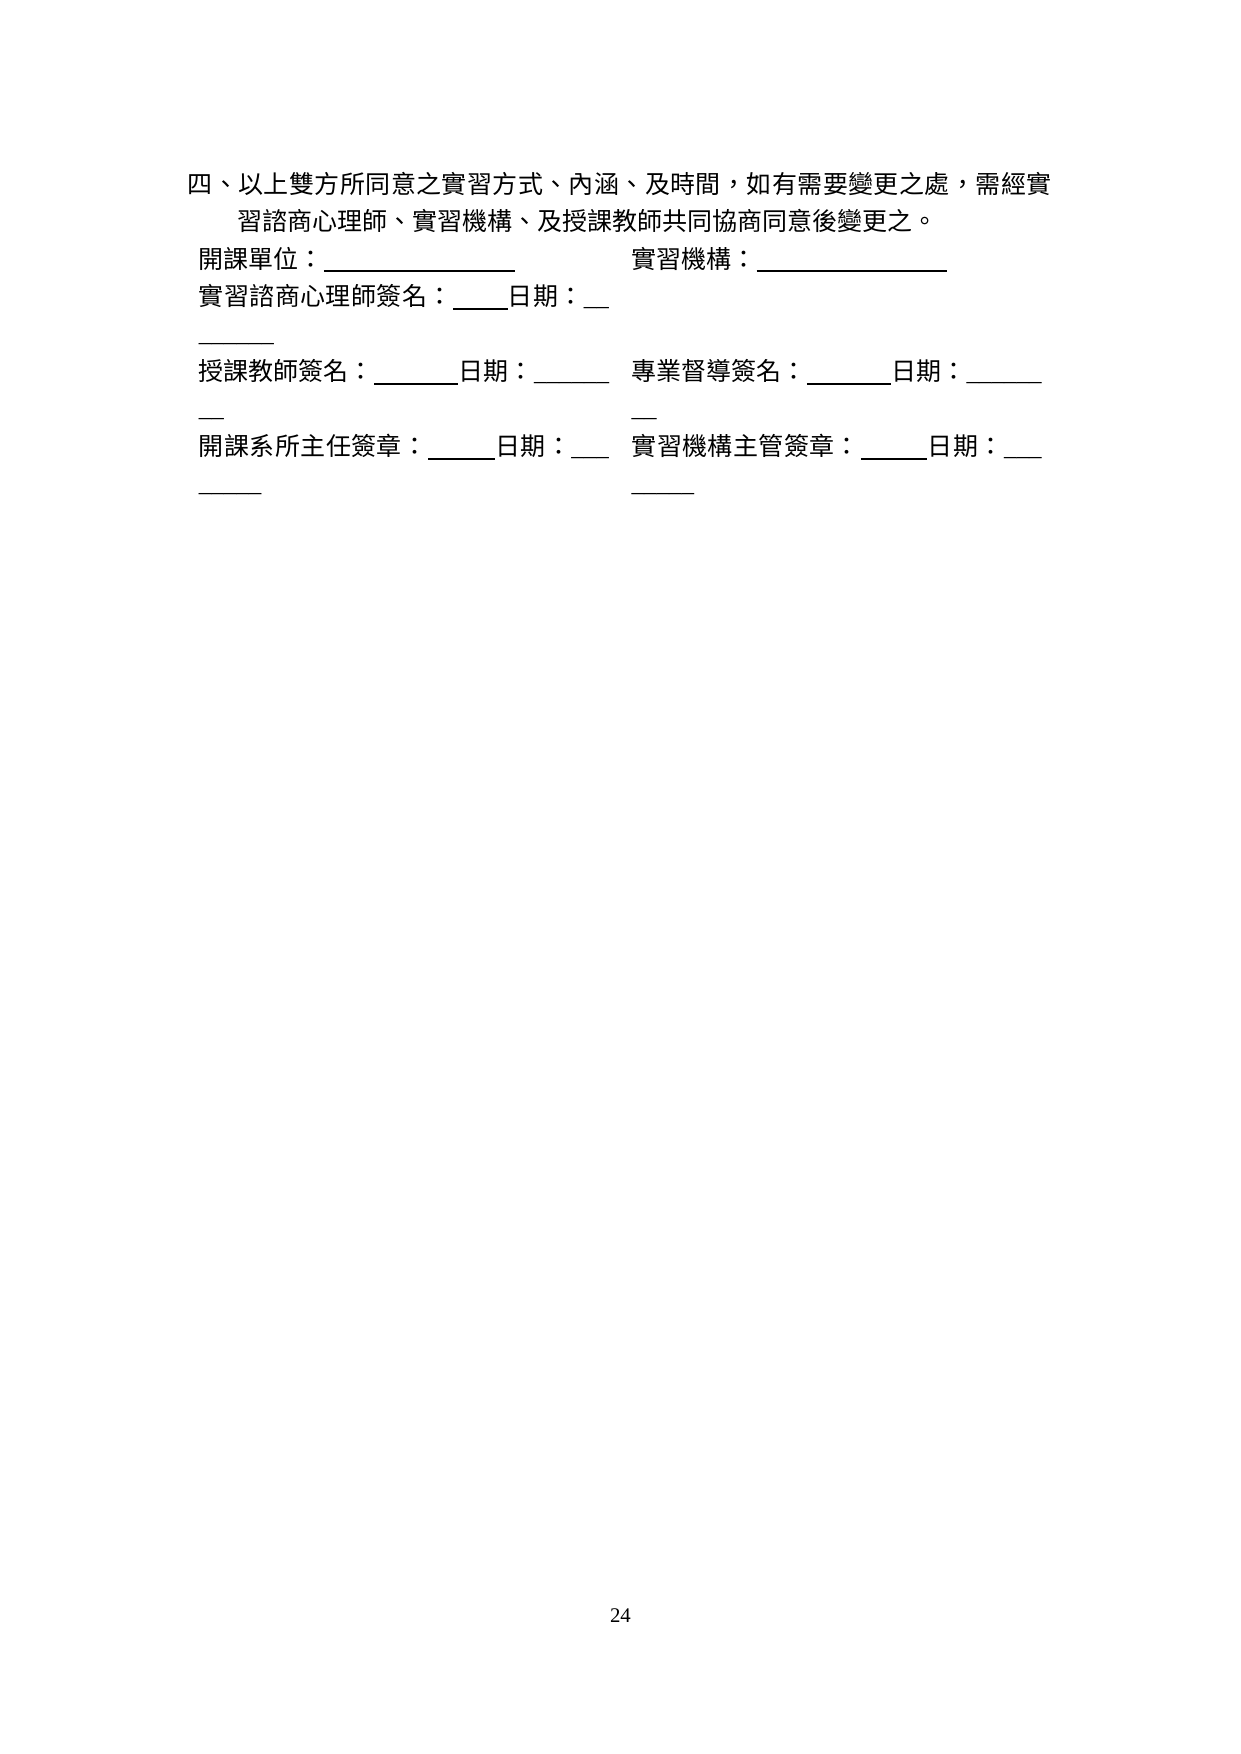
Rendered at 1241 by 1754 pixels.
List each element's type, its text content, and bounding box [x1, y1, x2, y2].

table_header 實習機構： [620, 239, 1053, 351]
table_header 開課單位： 實習諮商心理師簽名： 日期：________ [188, 239, 620, 351]
text 四、以上雙方所同意之實習方式、內涵、及時間，如有需要變更之處，需經實習諮商心理師、實習機構、及授課教師共同協商同意後變更之。 [187, 164, 1053, 239]
table_cell 開課系所主任簽章： 日期：________ [188, 426, 620, 501]
table_cell 專業督導簽名： 日期：________ [620, 351, 1053, 426]
table_cell 授課教師簽名： 日期：________ [188, 351, 620, 426]
table_cell 實習機構主管簽章： 日期：________ [620, 426, 1053, 501]
